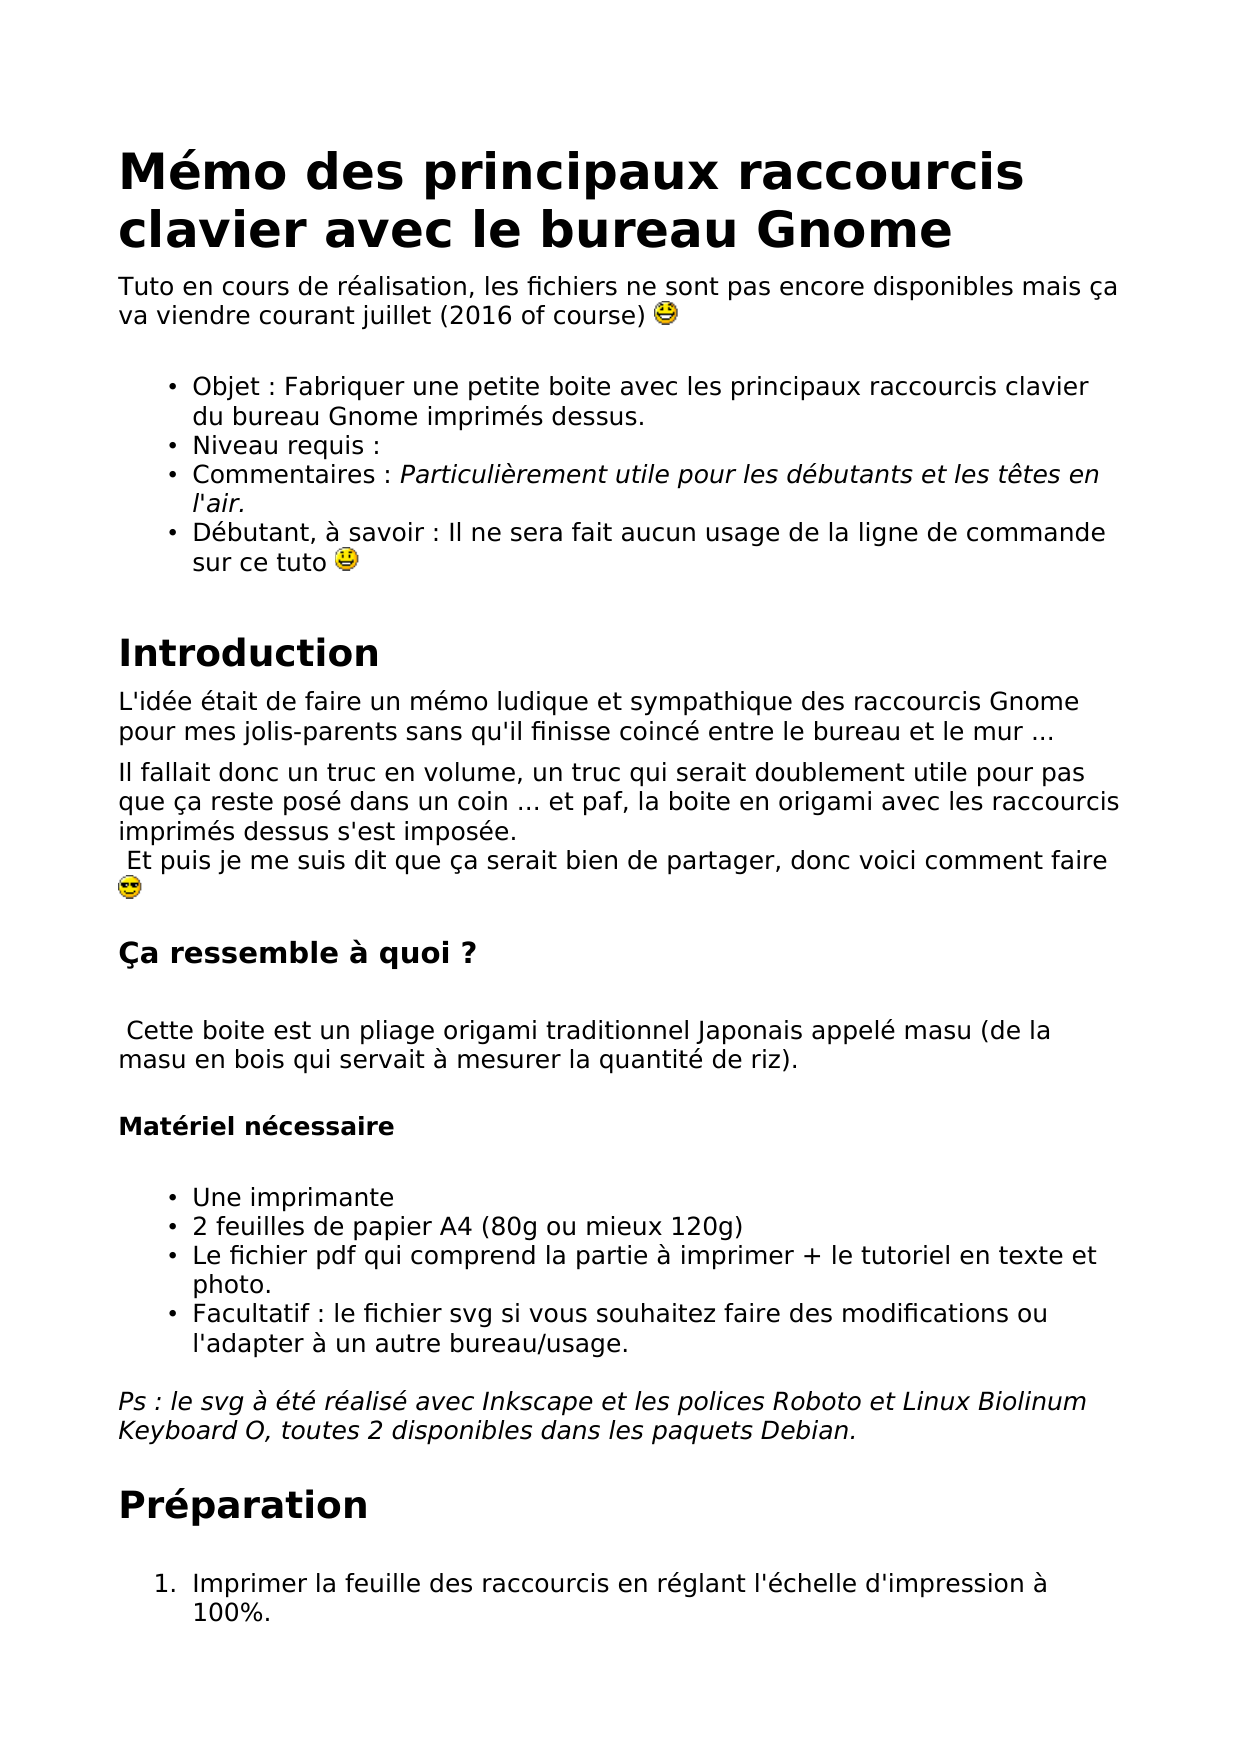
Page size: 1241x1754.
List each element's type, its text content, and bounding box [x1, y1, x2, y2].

subtitle Préparation [118, 1483, 1122, 1527]
list Débutant, à savoir : Il ne sera fait aucun usage de la ligne de commande sur ce tuto [177, 518, 1122, 577]
picture [118, 875, 142, 899]
text Ps : le svg à été réalisé avec Inkscape et les polices Roboto et Linux Biolinum Keyboard O, toutes 2 disponibles dans les paquets Debian. [118, 1387, 1122, 1446]
text Tuto en cours de réalisation, les fichiers ne sont pas encore disponibles mais ça va viendre courant juillet (2016 of course) [118, 272, 1122, 331]
subtitle Ça ressemble à quoi ? [118, 936, 1122, 970]
picture [654, 301, 678, 325]
text L'idée était de faire un mémo ludique et sympathique des raccourcis Gnome pour mes jolis-parents sans qu'il finisse coincé entre le bureau et le mur ... [118, 688, 1122, 746]
list Objet : Fabriquer une petite boite avec les principaux raccourcis clavier du bureau Gnome imprimés dessus. [177, 373, 1122, 431]
subtitle Matériel nécessaire [118, 1112, 1122, 1141]
text Il fallait donc un truc en volume, un truc qui serait doublement utile pour pas que ça reste posé dans un coin ... et paf, la boite en origami avec les raccourcis imprimés dessus s'est imposée. Et puis je me suis dit que ça serait bien de partager, donc voici comment faire [118, 758, 1122, 898]
picture [335, 547, 359, 571]
list Le fichier pdf qui comprend la partie à imprimer + le tutoriel en texte et photo. [177, 1241, 1122, 1299]
list 2 feuilles de papier A4 (80g ou mieux 120g) [177, 1212, 1122, 1241]
subtitle Introduction [118, 631, 1122, 675]
list Imprimer la feuille des raccourcis en réglant l'échelle d'impression à 100%. [177, 1569, 1122, 1627]
list Une imprimante [177, 1183, 1122, 1212]
list Facultatif : le fichier svg si vous souhaitez faire des modifications ou l'adapter à un autre bureau/usage. [177, 1299, 1122, 1358]
list Commentaires : Particulièrement utile pour les débutants et les têtes en l'air. [177, 460, 1122, 518]
subtitle Mémo des principaux raccourcis clavier avec le bureau Gnome [118, 143, 1122, 259]
text Cette boite est un pliage origami traditionnel Japonais appelé masu (de la masu en bois qui servait à mesurer la quantité de riz). [118, 982, 1122, 1074]
list Niveau requis : [177, 431, 1122, 460]
